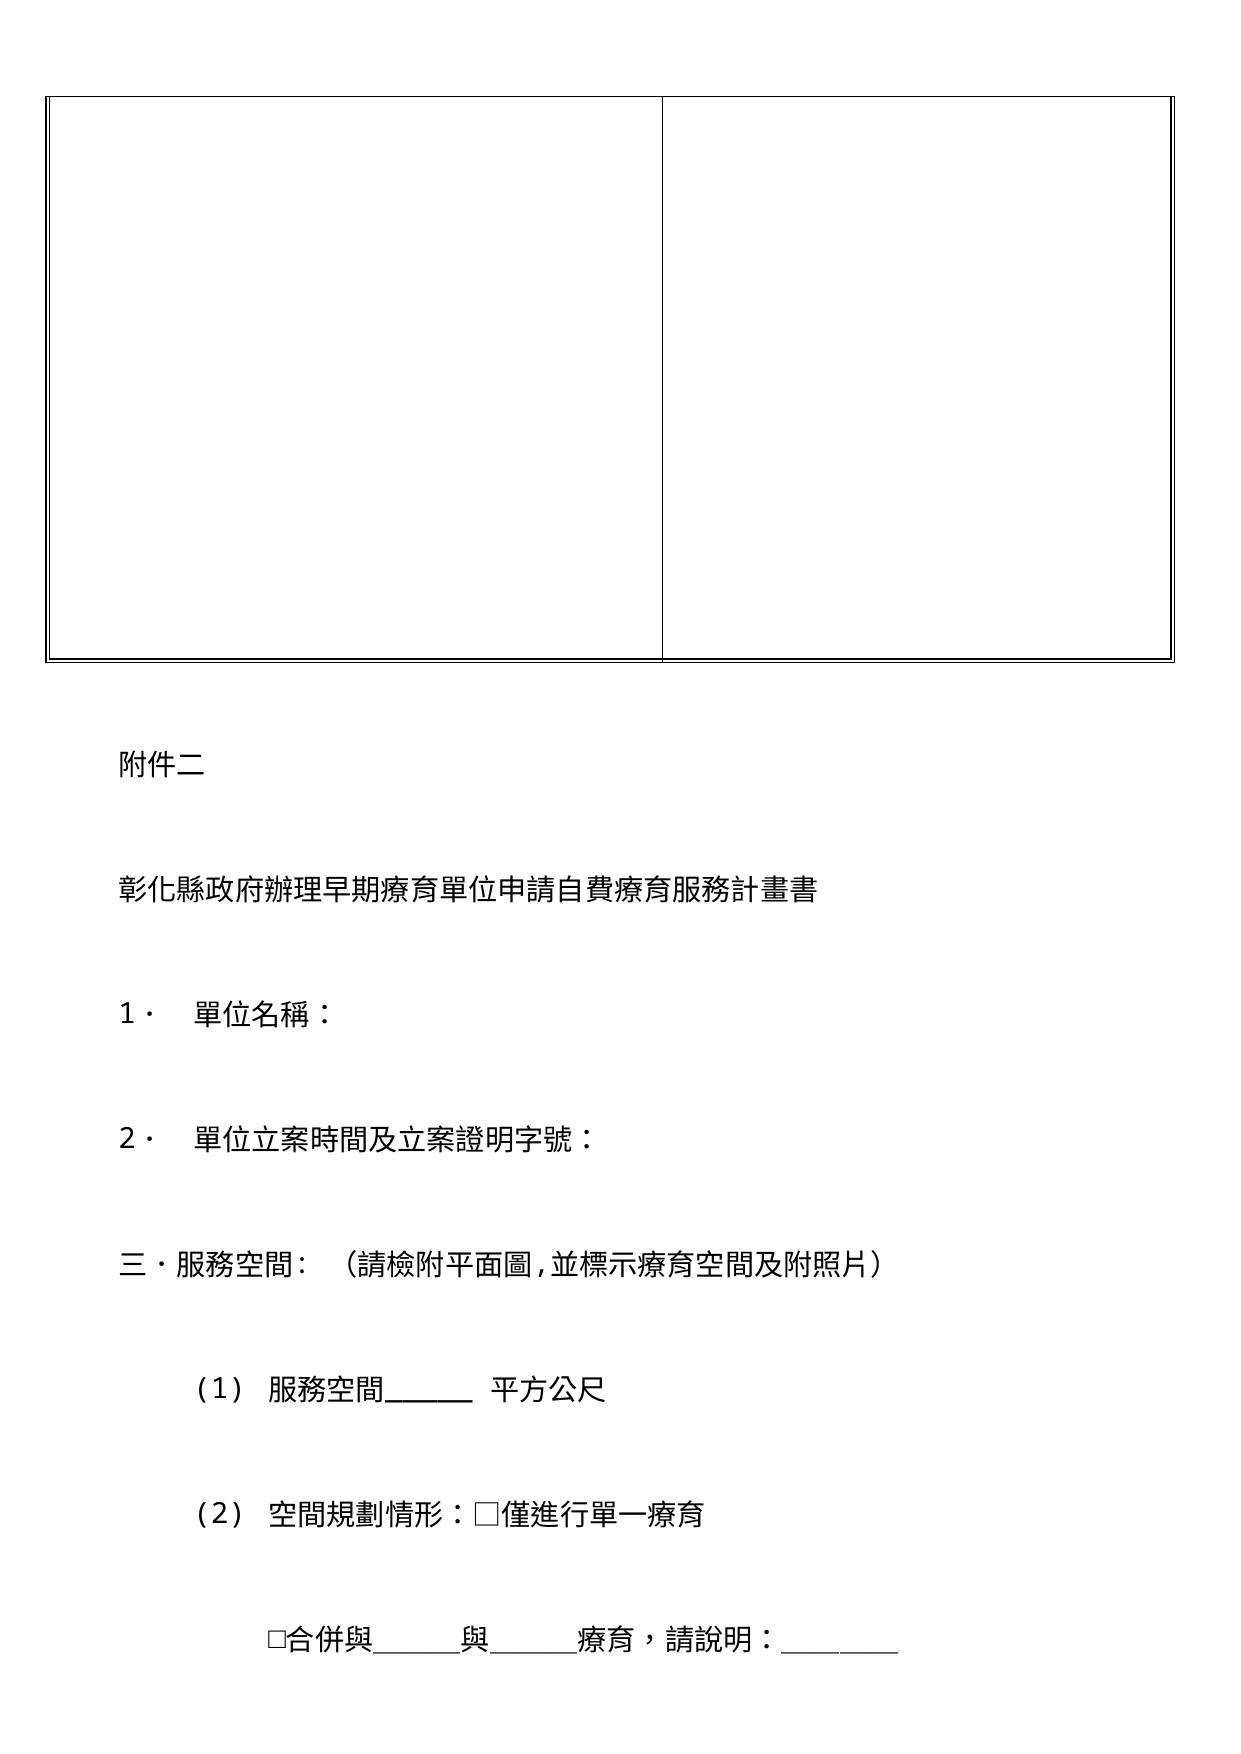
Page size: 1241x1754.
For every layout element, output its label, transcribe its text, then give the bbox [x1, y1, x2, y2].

table_cell [663, 97, 1170, 658]
text 三．服務空間: （請檢附平面圖,並標示療育空間及附照片） [118, 1221, 1152, 1283]
text 附件二 [118, 721, 1152, 783]
list 服務空間_____ 平方公尺 [193, 1346, 1152, 1408]
text 彰化縣政府辦理早期療育單位申請自費療育服務計畫書 [118, 846, 1152, 908]
list 單位名稱： [118, 971, 1152, 1033]
list 單位立案時間及立案證明字號： [118, 1096, 1152, 1158]
list 空間規劃情形：□僅進行單一療育 [193, 1471, 1152, 1533]
text □合併與＿＿＿與＿＿＿療育，請說明：＿＿＿＿ [268, 1596, 1152, 1658]
table_cell [50, 97, 662, 658]
